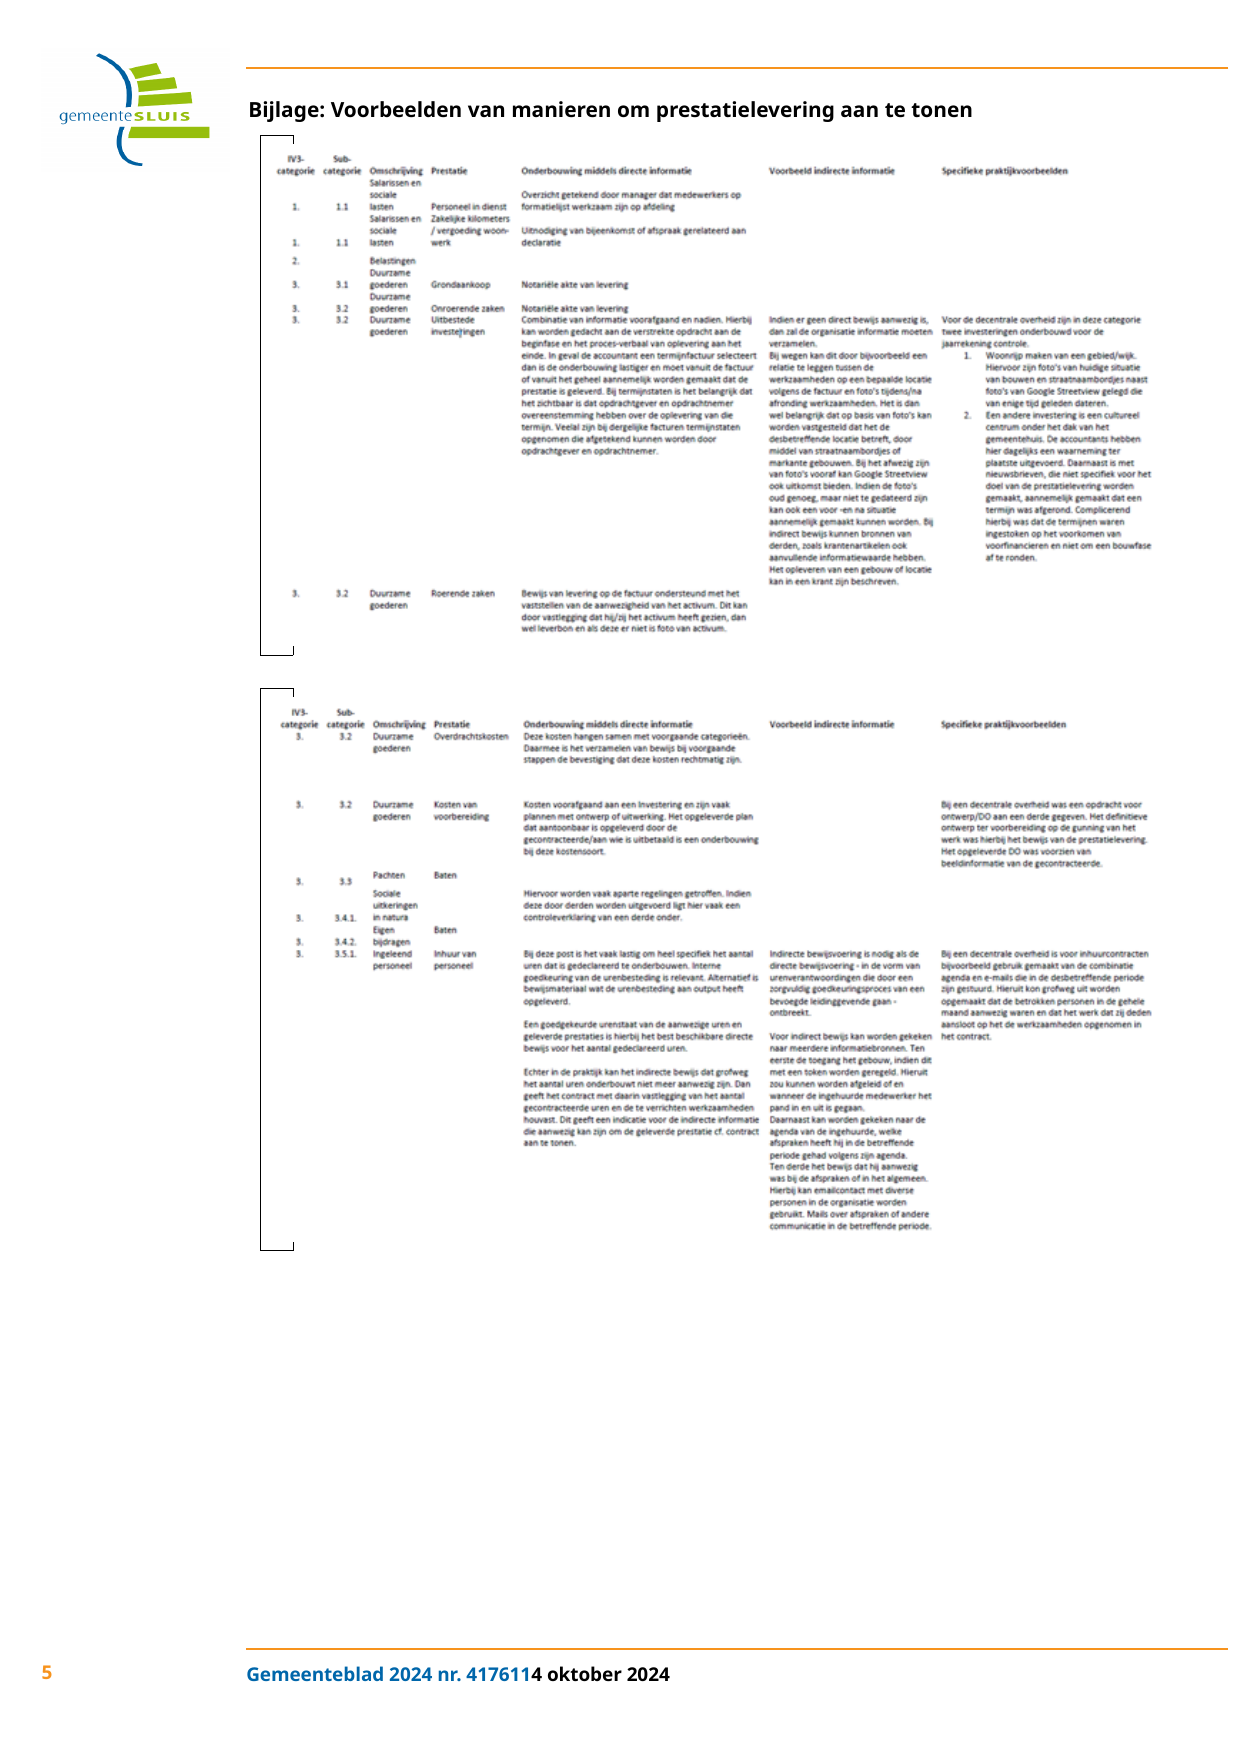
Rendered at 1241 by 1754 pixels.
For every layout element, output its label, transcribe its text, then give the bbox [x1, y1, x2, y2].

picture [268, 144, 1173, 646]
picture [41, 47, 231, 172]
picture [268, 697, 1173, 1242]
text Bijlage: Voorbeelden van manieren om prestatielevering aan te tonen [248, 95, 1152, 123]
